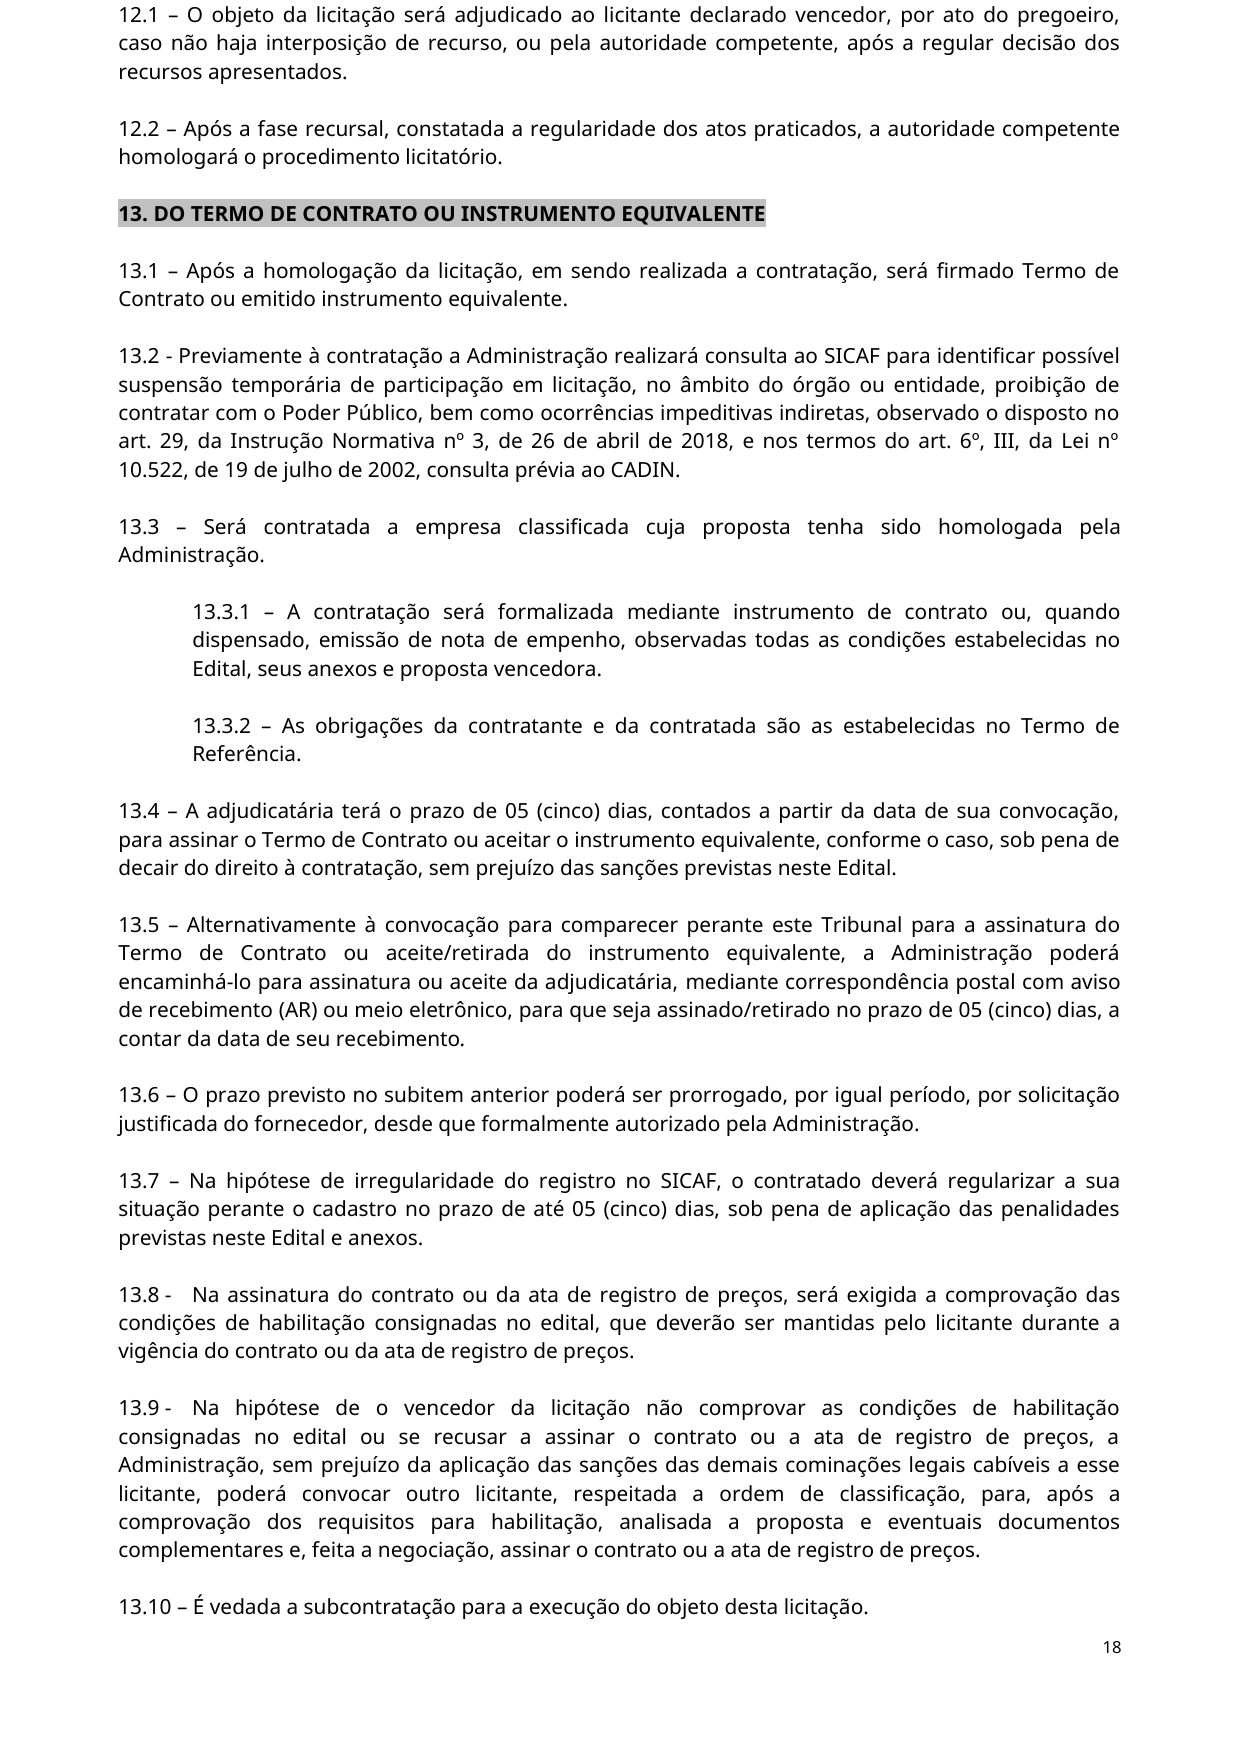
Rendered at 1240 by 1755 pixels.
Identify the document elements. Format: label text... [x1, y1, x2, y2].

text 13.10 – É vedada a subcontratação para a execução do objeto desta licitação. [118, 1592, 1121, 1621]
list 13.2 - Previamente à contratação a Administração realizará consulta ao SICAF para identificar possível suspensão temporária de participação em licitação, no âmbito do órgão ou entidade, proibição de contratar com o Poder Público, bem como ocorrências impeditivas indiretas, observado o disposto no art. 29, da Instrução Normativa nº 3, de 26 de abril de 2018, e nos termos do art. 6º, III, da Lei nº 10.522, de 19 de julho de 2002, consulta prévia ao CADIN. [118, 341, 1121, 483]
text 13.7 – Na hipótese de irregularidade do registro no SICAF, o contratado deverá regularizar a sua situação perante o cadastro no prazo de até 05 (cinco) dias, sob pena de aplicação das penalidades previstas neste Edital e anexos. [118, 1166, 1121, 1251]
text 13.6 – O prazo previsto no subitem anterior poderá ser prorrogado, por igual período, por solicitação justificada do fornecedor, desde que formalmente autorizado pela Administração. [118, 1081, 1121, 1137]
text 13.4 – A adjudicatária terá o prazo de 05 (cinco) dias, contados a partir da data de sua convocação, para assinar o Termo de Contrato ou aceitar o instrumento equivalente, conforme o caso, sob pena de decair do direito à contratação, sem prejuízo das sanções previstas neste Edital. [118, 796, 1121, 882]
list 13.1 – Após a homologação da licitação, em sendo realizada a contratação, será firmado Termo de Contrato ou emitido instrumento equivalente. [118, 256, 1121, 313]
text 13.3.2 – As obrigações da contratante e da contratada são as estabelecidas no Termo de Referência. [192, 711, 1121, 768]
text 12.2 – Após a fase recursal, constatada a regularidade dos atos praticados, a autoridade competente homologará o procedimento licitatório. [118, 114, 1121, 171]
text 13.8 - Na assinatura do contrato ou da ata de registro de preços, será exigida a comprovação das condições de habilitação consignadas no edital, que deverão ser mantidas pelo licitante durante a vigência do contrato ou da ata de registro de preços. [118, 1280, 1121, 1365]
text 13.9 - Na hipótese de o vencedor da licitação não comprovar as condições de habilitação consignadas no edital ou se recusar a assinar o contrato ou a ata de registro de preços, a Administração, sem prejuízo da aplicação das sanções das demais cominações legais cabíveis a esse licitante, poderá convocar outro licitante, respeitada a ordem de classificação, para, após a comprovação dos requisitos para habilitação, analisada a proposta e eventuais documentos complementares e, feita a negociação, assinar o contrato ou a ata de registro de preços. [118, 1393, 1121, 1564]
text 13.5 – Alternativamente à convocação para comparecer perante este Tribunal para a assinatura do Termo de Contrato ou aceite/retirada do instrumento equivalente, a Administração poderá encaminhá-lo para assinatura ou aceite da adjudicatária, mediante correspondência postal com aviso de recebimento (AR) ou meio eletrônico, para que seja assinado/retirado no prazo de 05 (cinco) dias, a contar da data de seu recebimento. [118, 910, 1121, 1052]
text 13.3.1 – A contratação será formalizada mediante instrumento de contrato ou, quando dispensado, emissão de nota de empenho, observadas todas as condições estabelecidas no Edital, seus anexos e proposta vencedora. [192, 597, 1121, 682]
text 12.1 – O objeto da licitação será adjudicado ao licitante declarado vencedor, por ato do pregoeiro, caso não haja interposição de recurso, ou pela autoridade competente, após a regular decisão dos recursos apresentados. [118, 0, 1121, 85]
text 13.3 – Será contratada a empresa classificada cuja proposta tenha sido homologada pela Administração. [118, 512, 1121, 569]
text 13. DO TERMO DE CONTRATO OU INSTRUMENTO EQUIVALENTE [118, 199, 1121, 227]
